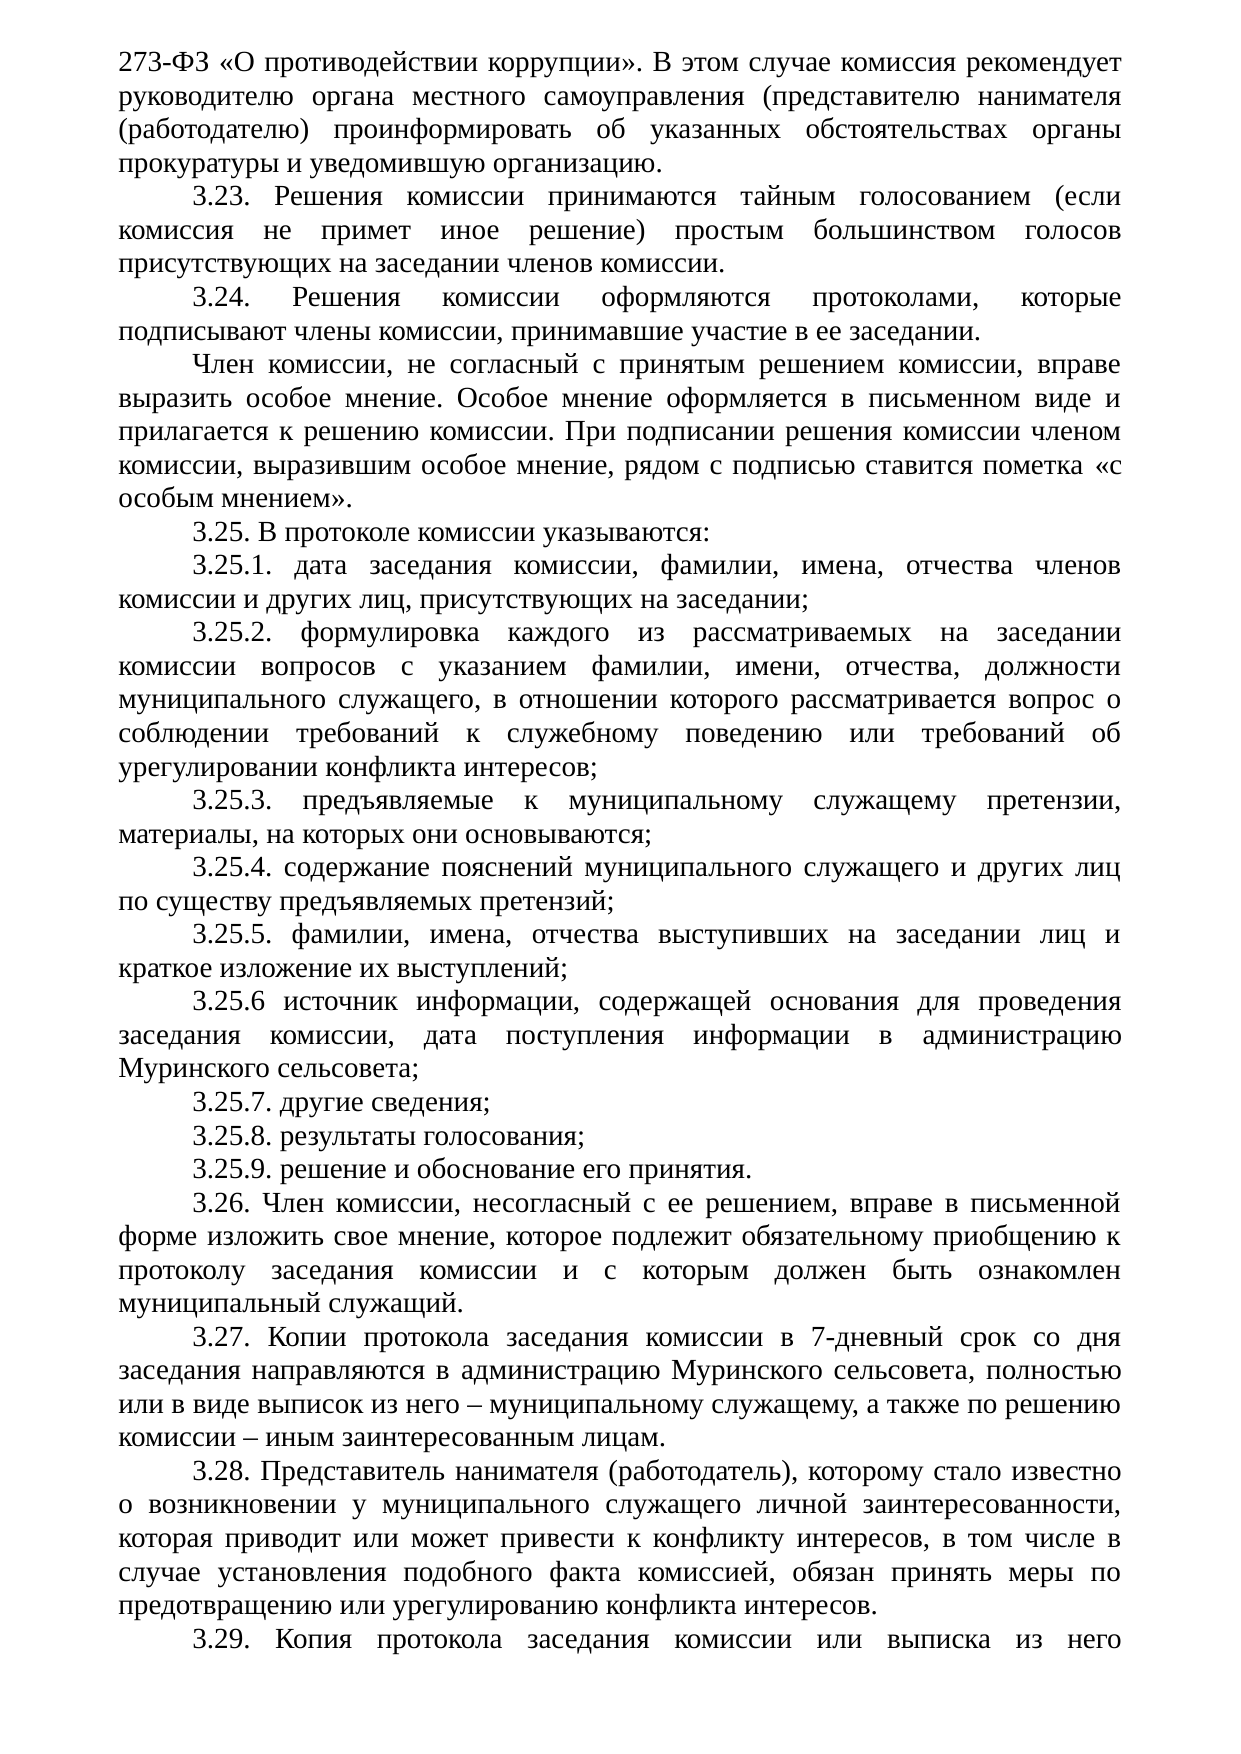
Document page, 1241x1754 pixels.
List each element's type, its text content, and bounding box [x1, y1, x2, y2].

text 3.25. В протоколе комиссии указываются: [118, 514, 1122, 547]
text 3.29. Копия протокола заседания комиссии или выписка из него [118, 1621, 1122, 1654]
text 3.25.1. дата заседания комиссии, фамилии, имена, отчества членов комиссии и других лиц, присутствующих на заседании; [118, 547, 1122, 614]
text 3.27. Копии протокола заседания комиссии в 7-дневный срок со дня заседания направляются в администрацию Муринского сельсовета, полностью или в виде выписок из него – муниципальному служащему, а также по решению комиссии – иным заинтересованным лицам. [118, 1319, 1122, 1453]
text 273-ФЗ «О противодействии коррупции». В этом случае комиссия рекомендует руководителю органа местного самоуправления (представителю нанимателя (работодателю) проинформировать об указанных обстоятельствах органы прокуратуры и уведомившую организацию. [118, 44, 1122, 178]
text 3.23. Решения комиссии принимаются тайным голосованием (если комиссия не примет иное решение) простым большинством голосов присутствующих на заседании членов комиссии. [118, 178, 1122, 279]
text 3.28. Представитель нанимателя (работодатель), которому стало известно о возникновении у муниципального служащего личной заинтересованности, которая приводит или может привести к конфликту интересов, в том числе в случае установления подобного факта комиссией, обязан принять меры по предотвращению или урегулированию конфликта интересов. [118, 1453, 1122, 1621]
text 3.25.8. результаты голосования; [118, 1118, 1122, 1151]
text 3.25.5. фамилии, имена, отчества выступивших на заседании лиц и краткое изложение их выступлений; [118, 916, 1122, 983]
text 3.25.9. решение и обоснование его принятия. [118, 1151, 1122, 1185]
text 3.25.4. содержание пояснений муниципального служащего и других лиц по существу предъявляемых претензий; [118, 849, 1122, 916]
text 3.24. Решения комиссии оформляются протоколами, которые подписывают члены комиссии, принимавшие участие в ее заседании. [118, 279, 1122, 346]
text 3.25.6 источник информации, содержащей основания для проведения заседания комиссии, дата поступления информации в администрацию Муринского сельсовета; [118, 983, 1122, 1084]
text 3.26. Член комиссии, несогласный с ее решением, вправе в письменной форме изложить свое мнение, которое подлежит обязательному приобщению к протоколу заседания комиссии и с которым должен быть ознакомлен муниципальный служащий. [118, 1185, 1122, 1319]
text Член комиссии, не согласный с принятым решением комиссии, вправе выразить особое мнение. Особое мнение оформляется в письменном виде и прилагается к решению комиссии. При подписании решения комиссии членом комиссии, выразившим особое мнение, рядом с подписью ставится пометка «с особым мнением». [118, 346, 1122, 514]
text 3.25.2. формулировка каждого из рассматриваемых на заседании комиссии вопросов с указанием фамилии, имени, отчества, должности муниципального служащего, в отношении которого рассматривается вопрос о соблюдении требований к служебному поведению или требований об урегулировании конфликта интересов; [118, 614, 1122, 782]
text 3.25.3. предъявляемые к муниципальному служащему претензии, материалы, на которых они основываются; [118, 782, 1122, 849]
text 3.25.7. другие сведения; [118, 1084, 1122, 1118]
